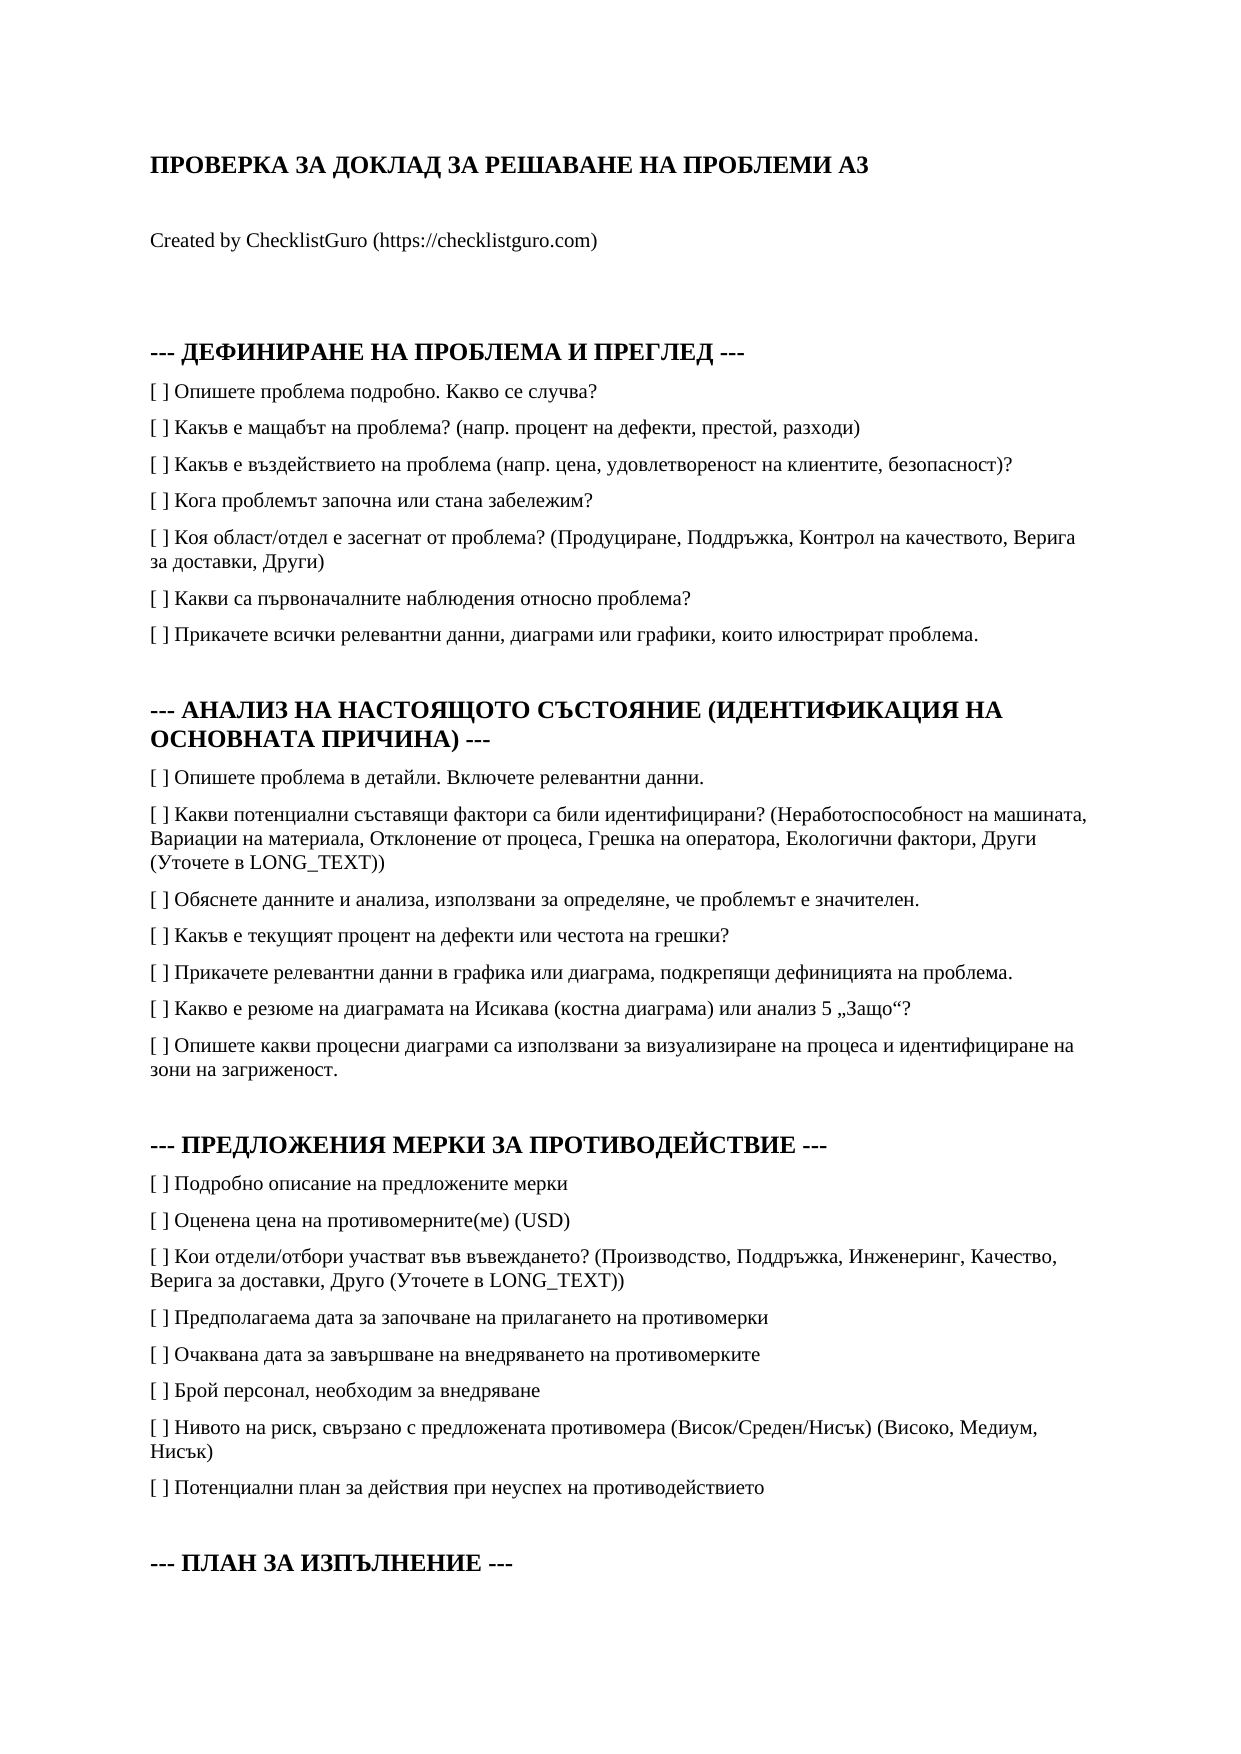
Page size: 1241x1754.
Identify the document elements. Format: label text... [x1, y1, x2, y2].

text [ ] Какъв е мащабът на проблема? (напр. процент на дефекти, престой, разходи) [150, 415, 1090, 439]
text --- АНАЛИЗ НА НАСТОЯЩОТО СЪСТОЯНИЕ (ИДЕНТИФИКАЦИЯ НА ОСНОВНАТА ПРИЧИНА) --- [150, 695, 1090, 753]
text [ ] Обяснете данните и анализа, използвани за определяне, че проблемът е значителен. [150, 887, 1090, 911]
text --- ДЕФИНИРАНЕ НА ПРОБЛЕМА И ПРЕГЛЕД --- [150, 337, 1090, 366]
text [ ] Опишете какви процесни диаграми са използвани за визуализиране на процеса и идентифициране на зони на загриженост. [150, 1033, 1090, 1081]
text [ ] Кои отдели/отбори участват във въвеждането? (Производство, Поддръжка, Инженеринг, Качество, Верига за доставки, Друго (Уточете в LONG_TEXT)) [150, 1244, 1090, 1292]
text [ ] Какъв е въздействието на проблема (напр. цена, удовлетвореност на клиентите, безопасност)? [150, 452, 1090, 476]
text [ ] Кога проблемът започна или стана забележим? [150, 488, 1090, 512]
text [ ] Очаквана дата за завършване на внедряването на противомерките [150, 1342, 1090, 1366]
text [ ] Какво е резюме на диаграмата на Исикава (костна диаграма) или анализ 5 „Защо“? [150, 996, 1090, 1020]
text [ ] Какви са първоначалните наблюдения относно проблема? [150, 586, 1090, 610]
text [ ] Какви потенциални съставящи фактори са били идентифицирани? (Неработоспособност на машината, Вариации на материала, Отклонение от процеса, Грешка на оператора, Екологични фактори, Други (Уточете в LONG_TEXT)) [150, 802, 1090, 874]
text [ ] Нивото на риск, свързано с предложената противомера (Висок/Среден/Нисък) (Високо, Медиум, Нисък) [150, 1415, 1090, 1463]
text ПРОВЕРКА ЗА ДОКЛАД ЗА РЕШАВАНЕ НА ПРОБЛЕМИ A3 [150, 150, 1090, 179]
text [ ] Какъв е текущият процент на дефекти или честота на грешки? [150, 923, 1090, 947]
text [ ] Прикачете релевантни данни в графика или диаграма, подкрепящи дефиницията на проблема. [150, 960, 1090, 984]
text [ ] Опишете проблема в детайли. Включете релевантни данни. [150, 765, 1090, 789]
text [ ] Подробно описание на предложените мерки [150, 1171, 1090, 1195]
text [ ] Потенциални план за действия при неуспех на противодействието [150, 1475, 1090, 1499]
text [ ] Предполагаема дата за започване на прилагането на противомерки [150, 1305, 1090, 1329]
text [ ] Брой персонал, необходим за внедряване [150, 1378, 1090, 1402]
text [ ] Опишете проблема подробно. Какво се случва? [150, 379, 1090, 403]
text [ ] Коя област/отдел е засегнат от проблема? (Продуциране, Поддръжка, Контрол на качеството, Верига за доставки, Други) [150, 525, 1090, 573]
text --- ПРЕДЛОЖЕНИЯ МЕРКИ ЗА ПРОТИВОДЕЙСТВИЕ --- [150, 1130, 1090, 1159]
text --- ПЛАН ЗА ИЗПЪЛНЕНИЕ --- [150, 1548, 1090, 1577]
text [ ] Прикачете всички релевантни данни, диаграми или графики, които илюстрират проблема. [150, 622, 1090, 646]
text Created by ChecklistGuro (https://checklistguro.com) [150, 228, 1090, 252]
text [ ] Оценена цена на противомерните(ме) (USD) [150, 1208, 1090, 1232]
